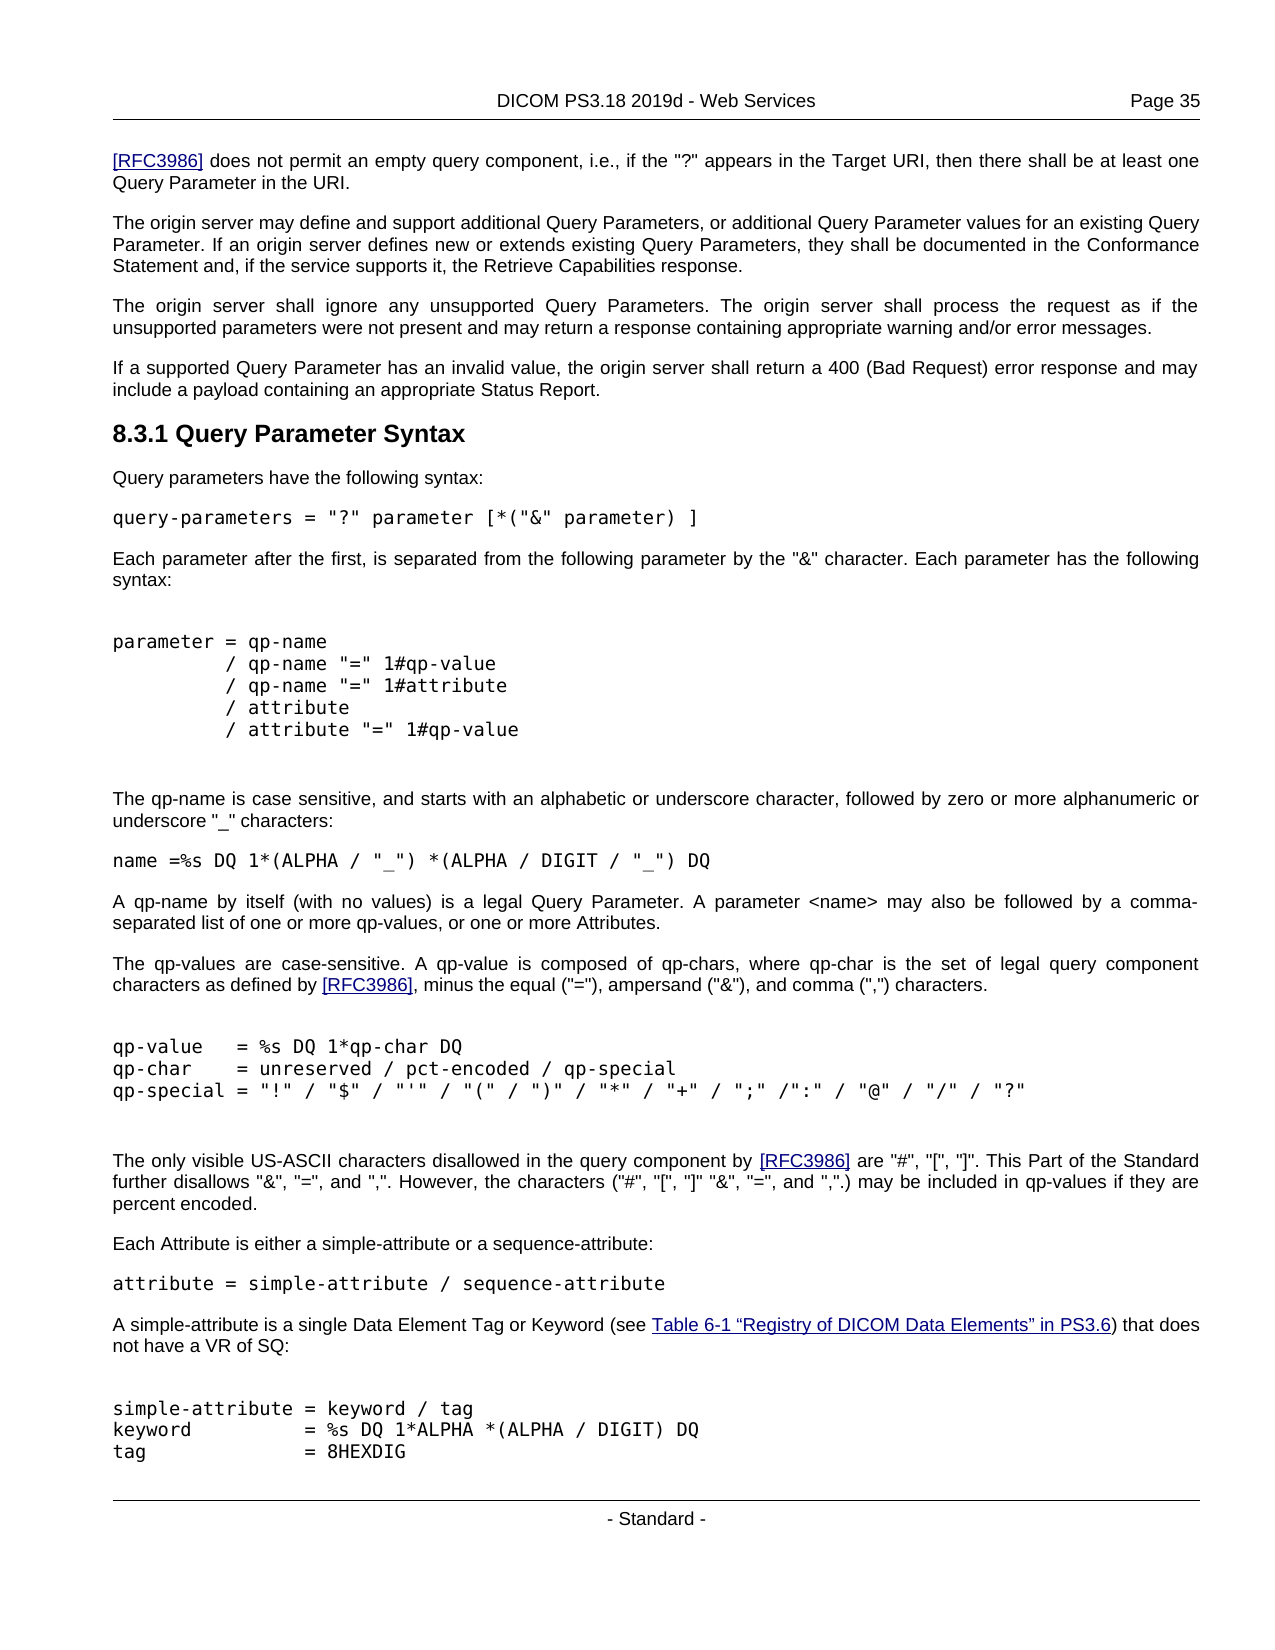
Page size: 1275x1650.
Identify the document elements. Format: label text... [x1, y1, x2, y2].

text The qp-values are case-sensitive. A qp-value is composed of qp-chars, where qp-char is the set of legal query component characters as defined by [RFC3986], minus the equal ("="), ampersand ("&"), and comma (",") characters. [112, 952, 1200, 996]
text parameter = qp-name / qp-name "=" 1#qp-value / qp-name "=" 1#attribute / attribute / attribute "=" 1#qp-value [112, 609, 1200, 769]
text A qp-name by itself (with no values) is a legal Query Parameter. A parameter <name> may also be followed by a comma-separated list of one or more qp-values, or one or more Attributes. [112, 891, 1200, 934]
text 8.3.1 Query Parameter Syntax [112, 419, 1200, 448]
text Each Attribute is either a simple-attribute or a sequence-attribute: [112, 1233, 1200, 1254]
text Each parameter after the first, is separated from the following parameter by the "&" character. Each parameter has the following syntax: [112, 547, 1200, 591]
text attribute = simple-attribute / sequence-attribute [112, 1273, 1200, 1295]
text Query parameters have the following syntax: [112, 467, 1200, 488]
text The qp-name is case sensitive, and starts with an alphabetic or underscore character, followed by zero or more alphanumeric or underscore "_" characters: [112, 788, 1200, 831]
text The origin server may define and support additional Query Parameters, or additional Query Parameter values for an existing Query Parameter. If an origin server defines new or extends existing Query Parameters, they shall be documented in the Conformance Statement and, if the service supports it, the Retrieve Capabilities response. [112, 212, 1200, 277]
text name =%s DQ 1*(ALPHA / "_") *(ALPHA / DIGIT / "_") DQ [112, 850, 1200, 872]
text [RFC3986] does not permit an empty query component, i.e., if the "?" appears in the Target URI, then there shall be at least one Query Parameter in the URI. [112, 150, 1200, 193]
text If a supported Query Parameter has an invalid value, the origin server shall return a 400 (Bad Request) error response and may include a payload containing an appropriate Status Report. [112, 357, 1200, 400]
text simple-attribute = keyword / tag keyword = %s DQ 1*ALPHA *(ALPHA / DIGIT) DQ tag = 8HEXDIG [112, 1376, 1200, 1492]
text qp-value = %s DQ 1*qp-char DQ qp-char = unreserved / pct-encoded / qp-special qp-special = "!" / "$" / "'" / "(" / ")" / "*" / "+" / ";" /":" / "@" / "/" / "?" [112, 1014, 1200, 1131]
text The only visible US-ASCII characters disallowed in the query component by [RFC3986] are "#", "[", "]". This Part of the Standard further disallows "&", "=", and ",". However, the characters ("#", "[", "]" "&", "=", and ",".) may be included in qp-values if they are percent encoded. [112, 1149, 1200, 1214]
text query-parameters = "?" parameter [*("&" parameter) ] [112, 507, 1200, 529]
text A simple-attribute is a single Data Element Tag or Keyword (see Table 6-1 “Registry of DICOM Data Elements” in PS3.6) that does not have a VR of SQ: [112, 1314, 1200, 1357]
text The origin server shall ignore any unsupported Query Parameters. The origin server shall process the request as if the unsupported parameters were not present and may return a response containing appropriate warning and/or error messages. [112, 295, 1200, 338]
